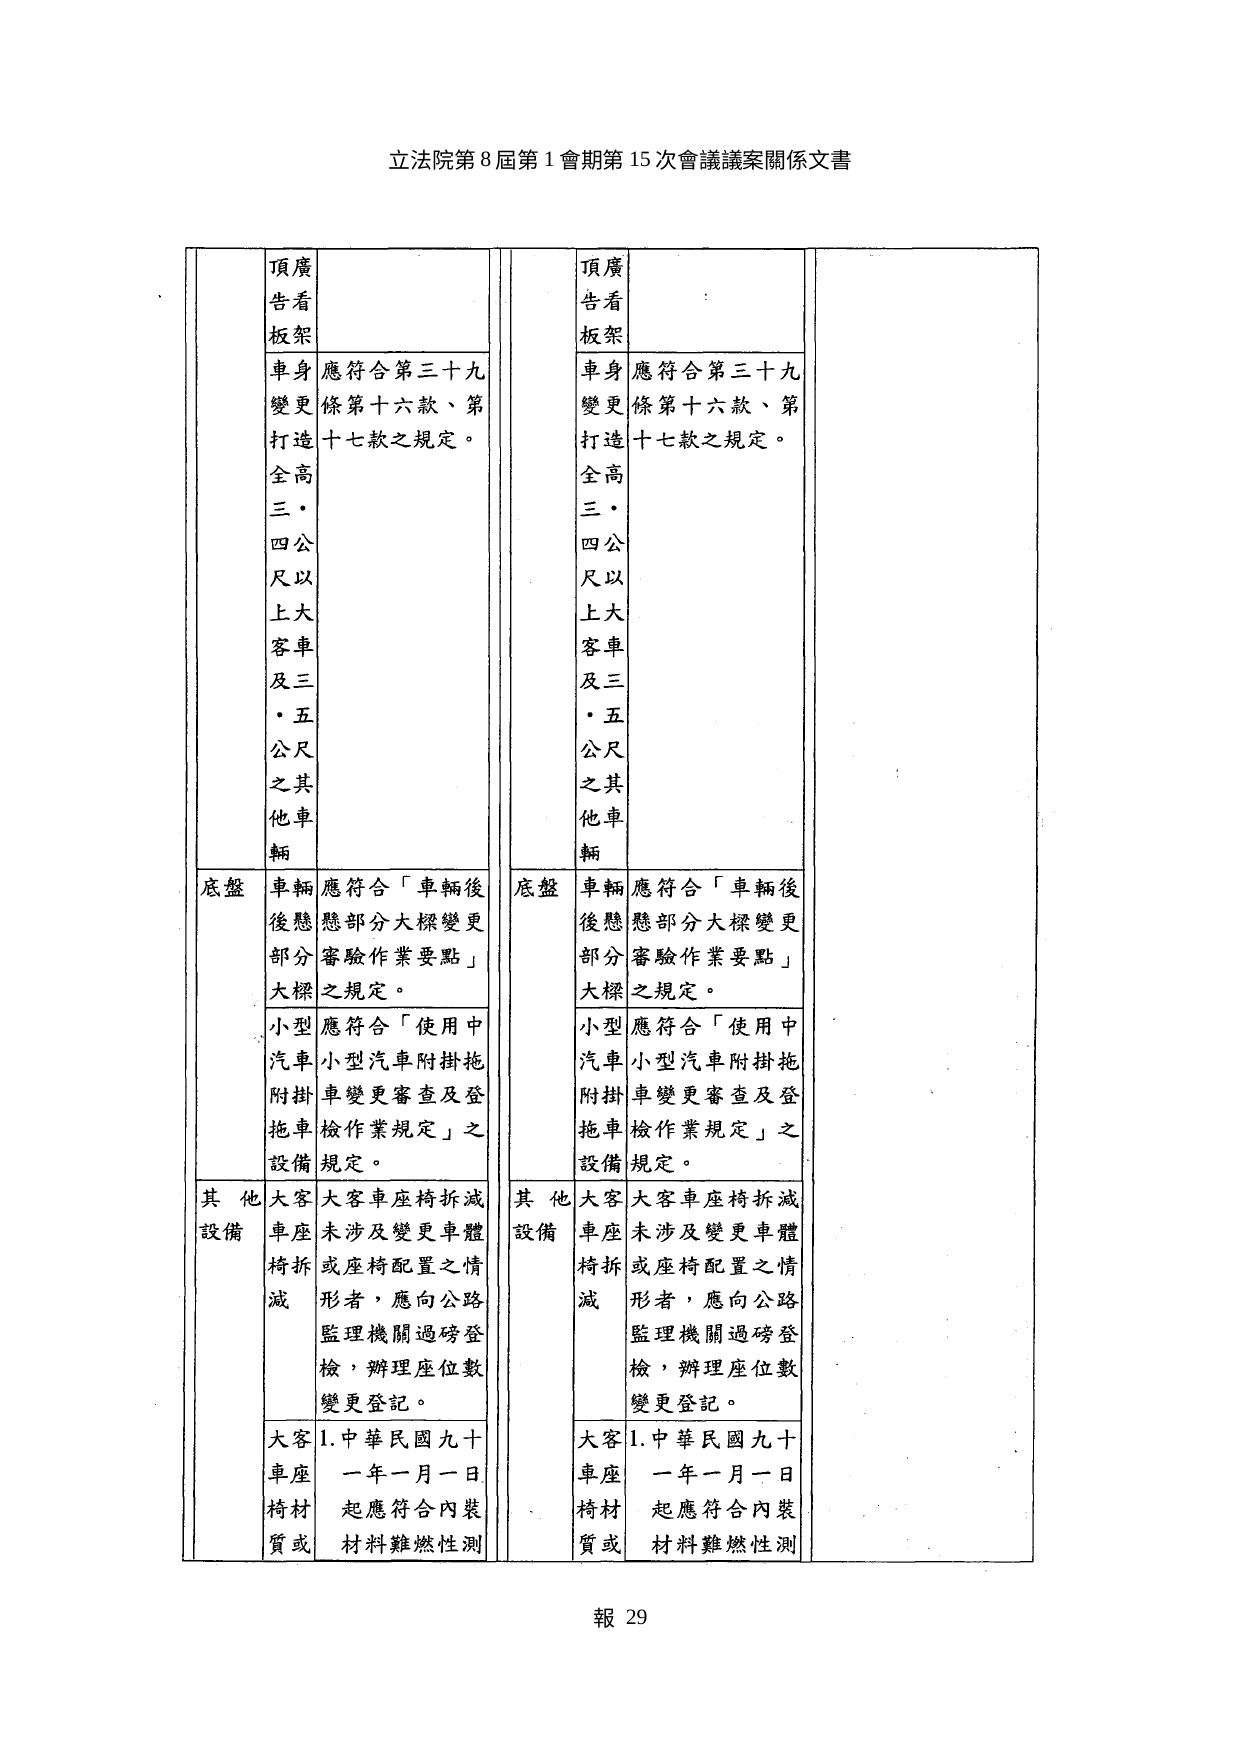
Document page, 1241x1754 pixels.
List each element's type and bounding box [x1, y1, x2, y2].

picture [147, 206, 1077, 1606]
